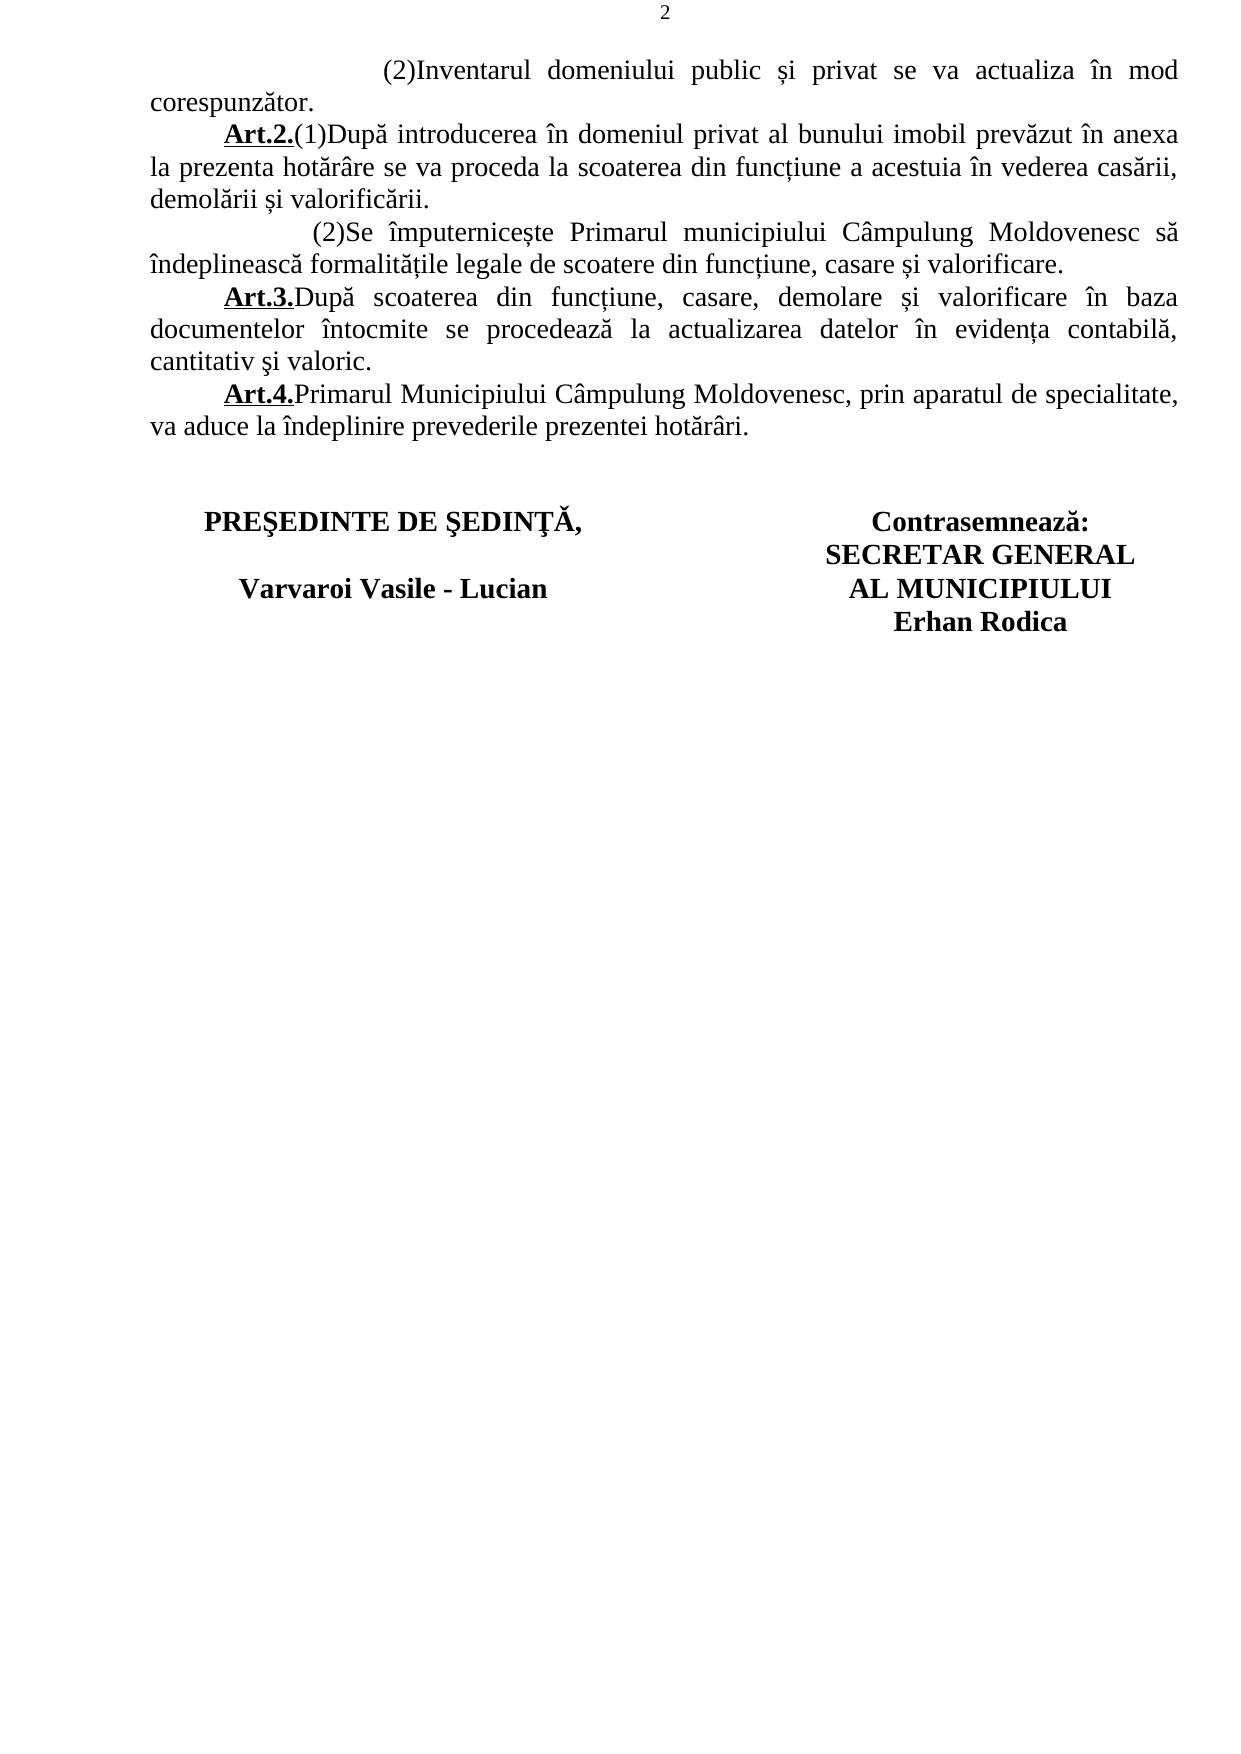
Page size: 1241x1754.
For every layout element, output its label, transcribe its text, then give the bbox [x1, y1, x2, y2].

text Art.4.Primarul Municipiului Câmpulung Moldovenesc, prin aparatul de specialitate, va aduce la îndeplinire prevederile prezentei hotărâri. [150, 377, 1180, 442]
text Art.2.(1)După introducerea în domeniul privat al bunului imobil prevăzut în anexa la prezenta hotărâre se va proceda la scoaterea din funcțiune a acestuia în vederea casării, demolării și valorificării. [150, 118, 1180, 215]
table_header Contrasemnează: SECRETAR GENERAL AL MUNICIPIULUI Erhan Rodica [728, 504, 1233, 638]
table_header PREŞEDINTE DE ŞEDINŢǍ, Varvaroi Vasile - Lucian [162, 504, 624, 638]
text (2)Se împuternicește Primarul municipiului Câmpulung Moldovenesc să îndeplinească formalitățile legale de scoatere din funcțiune, casare și valorificare. [150, 215, 1180, 279]
table_header [624, 504, 728, 638]
text Art.3.După scoaterea din funcțiune, casare, demolare și valorificare în baza documentelor întocmite se procedează la actualizarea datelor în evidența contabilă, cantitativ şi valoric. [150, 279, 1180, 377]
text (2)Inventarul domeniului public și privat se va actualiza în mod corespunzător. [150, 53, 1180, 118]
